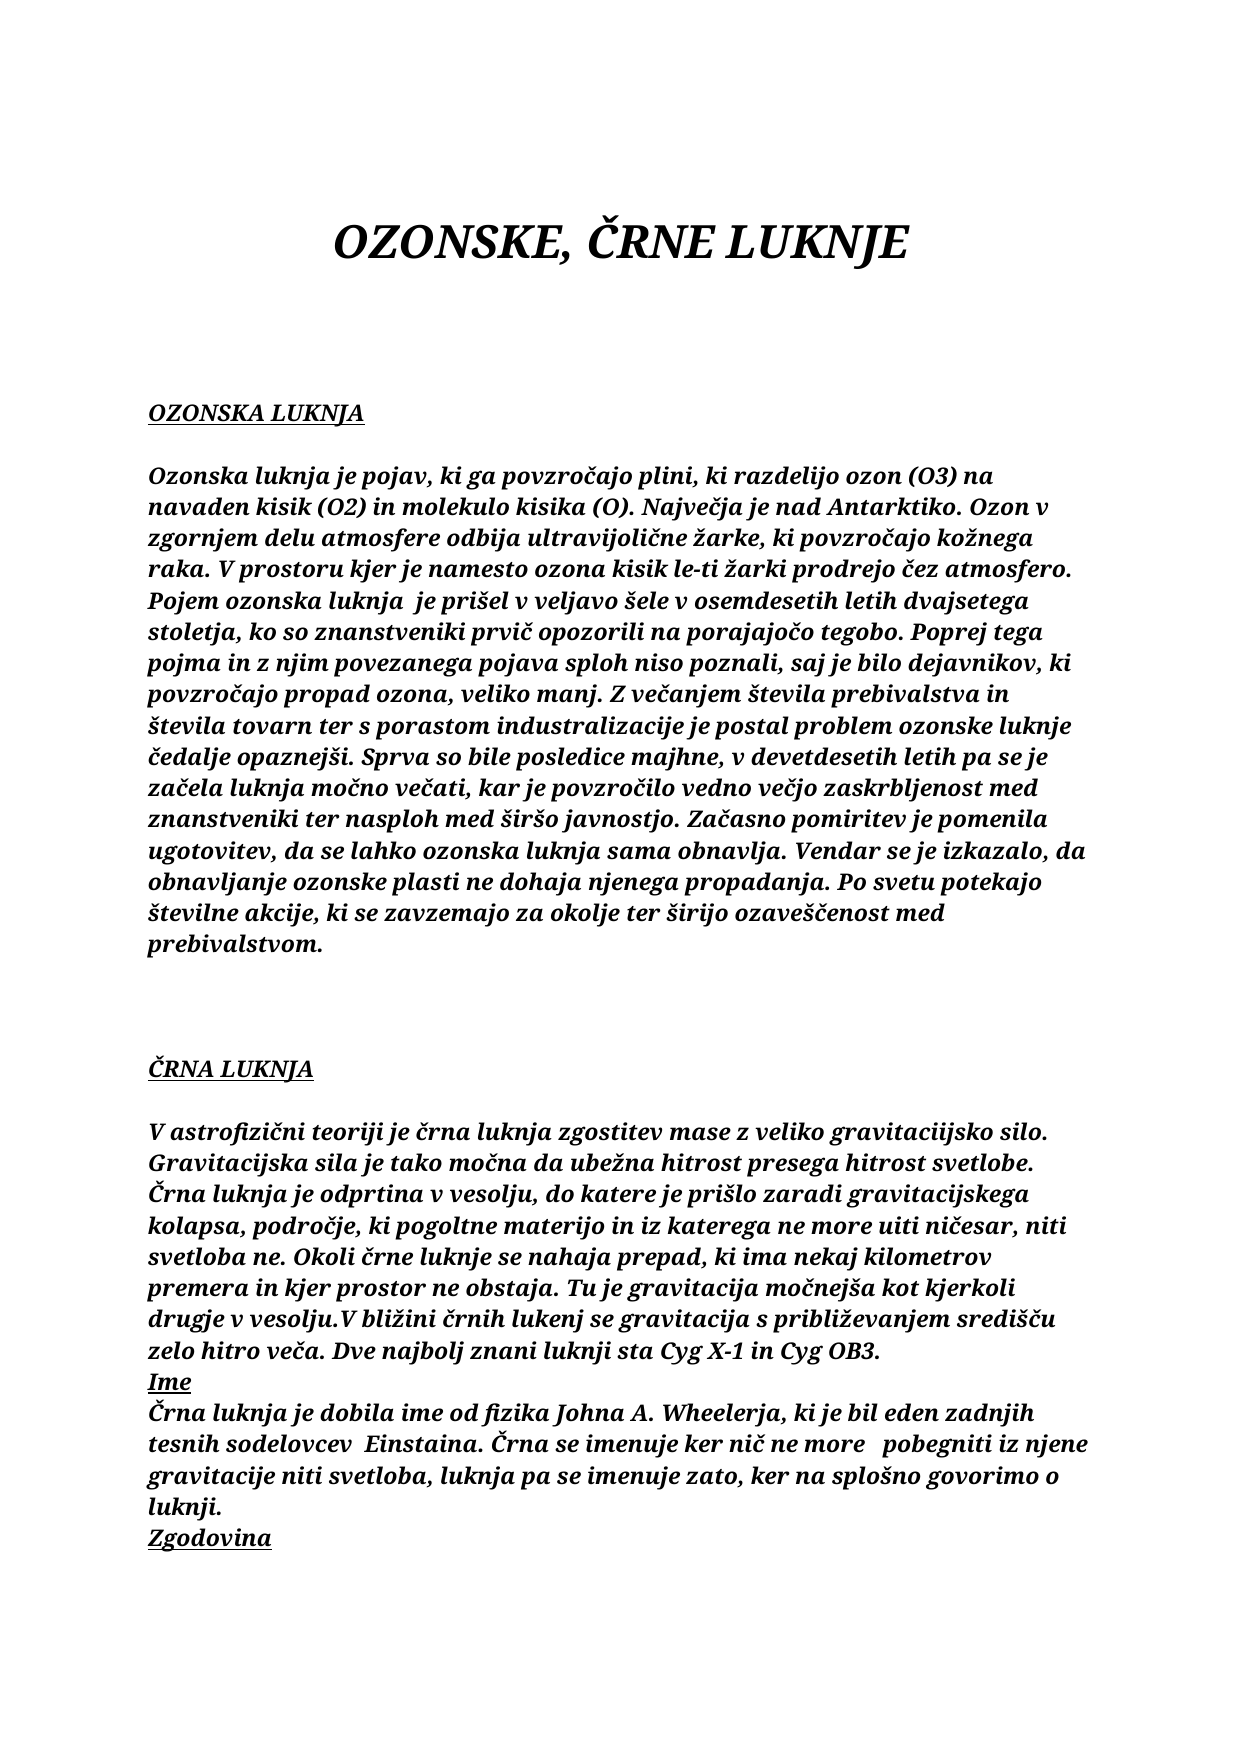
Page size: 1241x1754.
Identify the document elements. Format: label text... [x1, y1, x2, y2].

text V astrofizični teoriji je črna luknja zgostitev mase z veliko gravitaciijsko silo. Gravitacijska sila je tako močna da ubežna hitrost presega hitrost svetlobe. Črna luknja je odprtina v vesolju, do katere je prišlo zaradi gravitacijskega kolapsa, področje, ki pogoltne materijo in iz katerega ne more uiti ničesar, niti svetloba ne. Okoli črne luknje se nahaja prepad, ki ima nekaj kilometrov premera in kjer prostor ne obstaja. Tu je gravitacija močnejša kot kjerkoli drugje v vesolju.V bližini črnih lukenj se gravitacija s približevanjem središču zelo hitro veča. Dve najbolj znani luknji sta Cyg X-1 in Cyg OB3. [148, 1116, 1093, 1366]
text Zgodovina [148, 1522, 1093, 1553]
text Ozonska luknja je pojav, ki ga povzročajo plini, ki razdelijo ozon (O3) na navaden kisik (O2) in molekulo kisika (O). Največja je nad Antarktiko. Ozon v zgornjem delu atmosfere odbija ultravijolične žarke, ki povzročajo kožnega raka. V prostoru kjer je namesto ozona kisik le-ti žarki prodrejo čez atmosfero. Pojem ozonska luknja je prišel v veljavo šele v osemdesetih letih dvajsetega stoletja, ko so znanstveniki prvič opozorili na porajajočo tegobo. Poprej tega pojma in z njim povezanega pojava sploh niso poznali, saj je bilo dejavnikov, ki povzročajo propad ozona, veliko manj. Z večanjem števila prebivalstva in števila tovarn ter s porastom industralizacije je postal problem ozonske luknje čedalje opaznejši. Sprva so bile posledice majhne, v devetdesetih letih pa se je začela luknja močno večati, kar je povzročilo vedno večjo zaskrbljenost med znanstveniki ter nasploh med širšo javnostjo. Začasno pomiritev je pomenila ugotovitev, da se lahko ozonska luknja sama obnavlja. Vendar se je izkazalo, da obnavljanje ozonske plasti ne dohaja njenega propadanja. Po svetu potekajo številne akcije, ki se zavzemajo za okolje ter širijo ozaveščenost med prebivalstvom. [148, 460, 1093, 960]
text ČRNA LUKNJA [148, 1053, 1093, 1085]
text OZONSKE, ČRNE LUKNJE [148, 210, 1093, 272]
text Ime [148, 1366, 1093, 1397]
text OZONSKA LUKNJA [148, 397, 1093, 428]
text Črna luknja je dobila ime od fizika Johna A. Wheelerja, ki je bil eden zadnjih tesnih sodelovcev Einstaina. Črna se imenuje ker nič ne more pobegniti iz njene gravitacije niti svetloba, luknja pa se imenuje zato, ker na splošno govorimo o luknji. [148, 1397, 1093, 1522]
